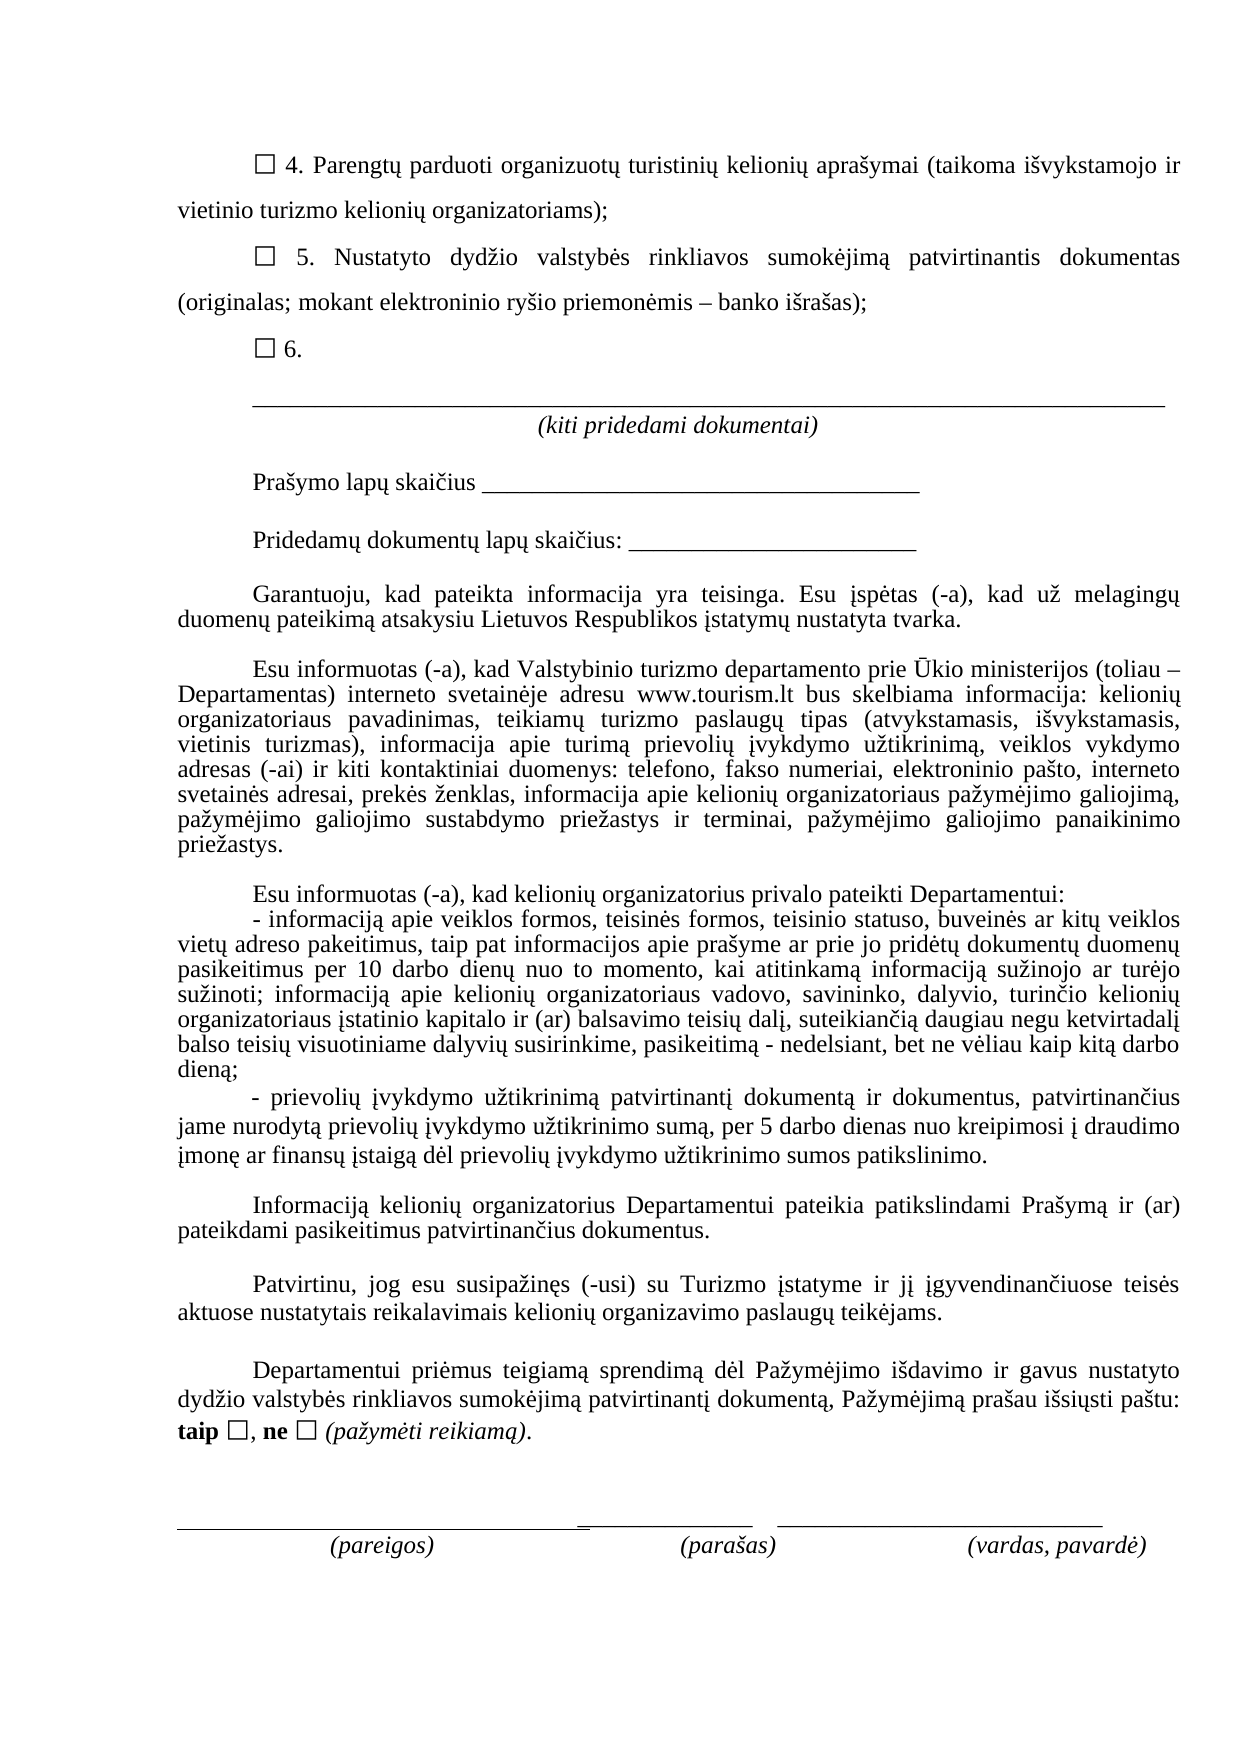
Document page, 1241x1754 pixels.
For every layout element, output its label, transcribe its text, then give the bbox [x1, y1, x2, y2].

text Esu informuotas (-a), kad Valstybinio turizmo departamento prie Ūkio ministerijos (toliau – Departamentas) interneto svetainėje adresu www.tourism.lt bus skelbiama informacija: kelionių organizatoriaus pavadinimas, teikiamų turizmo paslaugų tipas (atvykstamasis, išvykstamasis, vietinis turizmas), informacija apie turimą prievolių įvykdymo užtikrinimą, veiklos vykdymo adresas (-ai) ir kiti kontaktiniai duomenys: telefono, fakso numeriai, elektroninio pašto, interneto svetainės adresai, prekės ženklas, informacija apie kelionių organizatoriaus pažymėjimo galiojimą, pažymėjimo galiojimo sustabdymo priežastys ir terminai, pažymėjimo galiojimo panaikinimo priežastys. [177, 657, 1181, 857]
text Garantuoju, kad pateikta informacija yra teisinga. Esu įspėtas (-a), kad už melagingų duomenų pateikimą atsakysiu Lietuvos Respublikos įstatymų nustatyta tvarka. [177, 582, 1181, 632]
table_cell [380, 1566, 749, 1602]
table_header (pareigos) [177, 1530, 589, 1566]
table_header (parašas) [619, 1529, 827, 1566]
table_cell [207, 1566, 380, 1602]
table_cell [1103, 1566, 1210, 1602]
text - prievolių įvykdymo užtikrinimą patvirtinantį dokumentą ir dokumentus, patvirtinančius jame nurodytą prievolių įvykdymo užtikrinimo sumą, per 5 darbo dienas nuo kreipimosi į draudimo įmonę ar finansų įstaigą dėl prievolių įvykdymo užtikrinimo sumos patikslinimo. [177, 1082, 1181, 1169]
text Informaciją kelionių organizatorius Departamentui pateikia patikslindami Prašymą ir (ar) pateikdami pasikeitimus patvirtinančius dokumentus. [177, 1194, 1181, 1244]
text Esu informuotas (-a), kad kelionių organizatorius privalo pateikti Departamentui: [177, 882, 1181, 907]
table_header [590, 1529, 619, 1566]
table_cell [750, 1566, 1102, 1602]
table_header (vardas, pavardė) [857, 1529, 1210, 1566]
text ⬜ 4. Parengtų parduoti organizuotų turistinių kelionių aprašymai (taikoma išvykstamojo ir vietinio turizmo kelionių organizatoriams); [177, 147, 1181, 224]
table_cell [177, 1566, 207, 1602]
text ⬜ 6. [177, 330, 1181, 364]
text ______________ __________________________ [177, 1504, 1181, 1529]
text _________________________________________________________________________ [177, 381, 1181, 410]
text - informaciją apie veiklos formos, teisinės formos, teisinio statuso, buveinės ar kitų veiklos vietų adreso pakeitimus, taip pat informacijos apie prašyme ar prie jo pridėtų dokumentų duomenų pasikeitimus per 10 darbo dienų nuo to momento, kai atitinkamą informaciją sužinojo ar turėjo sužinoti; informaciją apie kelionių organizatoriaus vadovo, savininko, dalyvio, turinčio kelionių organizatoriaus įstatinio kapitalo ir (ar) balsavimo teisių dalį, suteikiančią daugiau negu ketvirtadalį balso teisių visuotiniame dalyvių susirinkime, pasikeitimą - nedelsiant, bet ne vėliau kaip kitą darbo dieną; [177, 907, 1181, 1082]
text Prašymo lapų skaičius ___________________________________ [177, 467, 1122, 496]
text (kiti pridedami dokumentai) [177, 410, 1181, 439]
table_header [827, 1529, 857, 1566]
text ⬜ 5. Nustatyto dydžio valstybės rinkliavos sumokėjimą patvirtinantis dokumentas (originalas; mokant elektroninio ryšio priemonėmis – banko išrašas); [177, 238, 1181, 316]
text Pridedamų dokumentų lapų skaičius: _______________________ [177, 525, 1122, 554]
text Patvirtinu, jog esu susipažinęs (-usi) su Turizmo įstatyme ir jį įgyvendinančiuose teisės aktuose nustatytais reikalavimais kelionių organizavimo paslaugų teikėjams. [177, 1269, 1181, 1326]
text Departamentui priėmus teigiamą sprendimą dėl Pažymėjimo išdavimo ir gavus nustatyto dydžio valstybės rinkliavos sumokėjimą patvirtinantį dokumentą, Pažymėjimą prašau išsiųsti paštu: taip ⬜, ne ⬜ (pažymėti reikiamą). [177, 1355, 1181, 1447]
